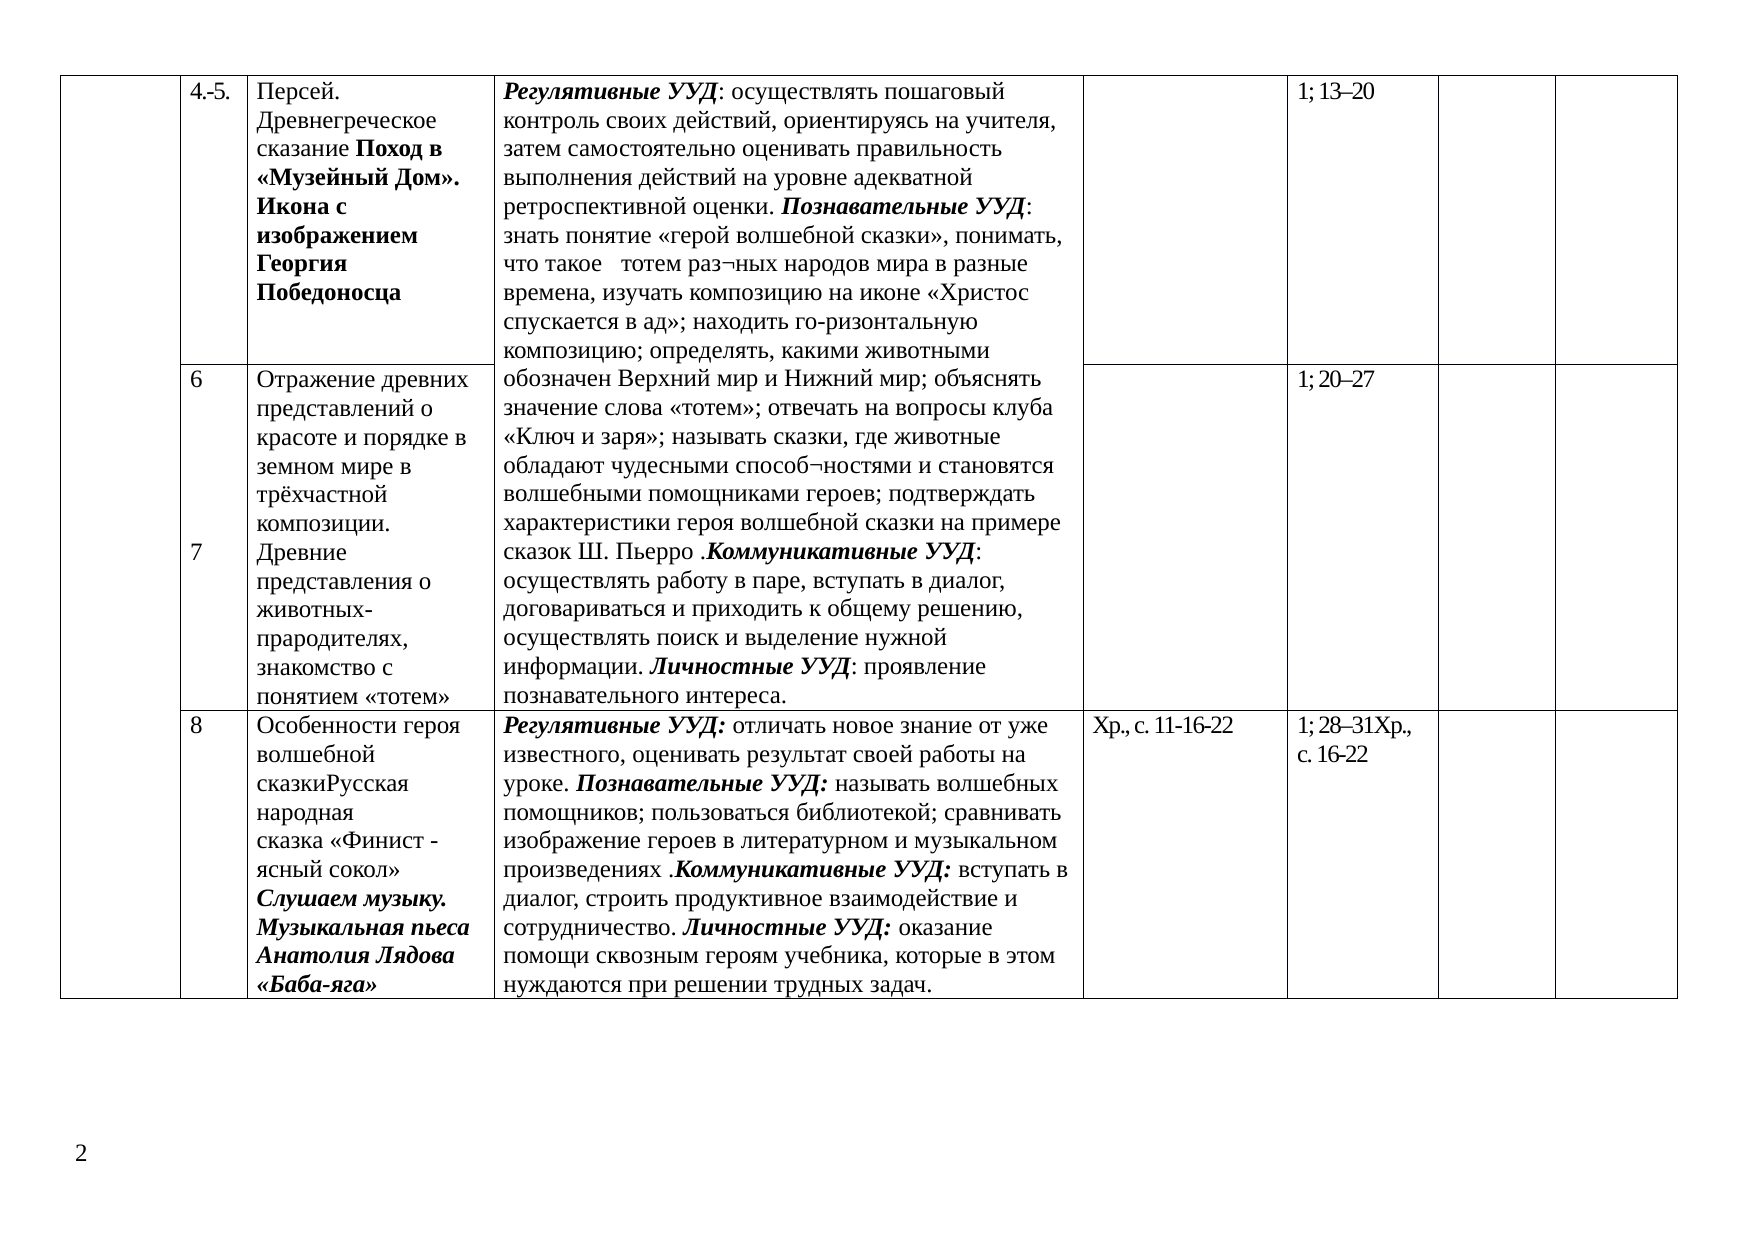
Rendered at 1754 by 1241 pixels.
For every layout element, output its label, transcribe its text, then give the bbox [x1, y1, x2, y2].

table_cell Хр., с. 11-16-22 [1084, 711, 1287, 998]
table_cell [1556, 365, 1677, 709]
table_cell Персей. Древнегреческое сказание Поход в «Музейный Дом». Икона с изображением Георгия Победоносца [248, 76, 256, 363]
table_cell [1084, 76, 1287, 363]
table_cell [1439, 711, 1555, 998]
table_cell [1556, 711, 1677, 998]
table_cell 4.-5. [181, 76, 247, 363]
table_cell 1; 13–20 [1288, 76, 1438, 363]
table_cell Регулятивные УУД: осуществлять пошаговый контроль своих действий, ориентируясь на учителя, затем самостоятельно оценивать правильность выполнения действий на уровне адекватной ретроспективной оценки. Познавательные УУД: знать понятие «герой волшебной сказки», понимать, что такое тотем раз¬ных народов мира в разные времена, изучать композицию на иконе «Христос спускается в ад»; находить го-ризонтальную композицию; определять, какими животными обозначен Верхний мир и Нижний мир; объяснять значение слова «тотем»; отвечать на вопросы клуба «Ключ и заря»; называть сказки, где животные обладают чудесными способ¬ностями и становятся волшебными помощниками героев; подтверждать характеристики героя волшебной сказки на примере сказок Ш. Пьерро .Коммуникативные УУД: осуществлять работу в паре, вступать в диалог, договариваться и приходить к общему решению, осуществлять поиск и выделение нужной информации. Личностные УУД: проявление познавательного интереса. [495, 76, 1083, 709]
table_cell Персей. Древнегреческое сказание Поход в «Музейный Дом». Икона с изображением Георгия Победоносца [485, 76, 494, 363]
table_cell 1; 28–31Хр., с. 16-22 [1288, 711, 1438, 998]
table_cell [1556, 76, 1677, 363]
table_cell [1084, 365, 1287, 709]
table_cell [1439, 365, 1555, 709]
table_cell 6 7 [181, 365, 247, 709]
table_cell [61, 76, 180, 998]
table_cell [1439, 76, 1555, 363]
table_cell 1; 20–27 [1288, 365, 1438, 709]
table_cell 8 [181, 711, 247, 998]
